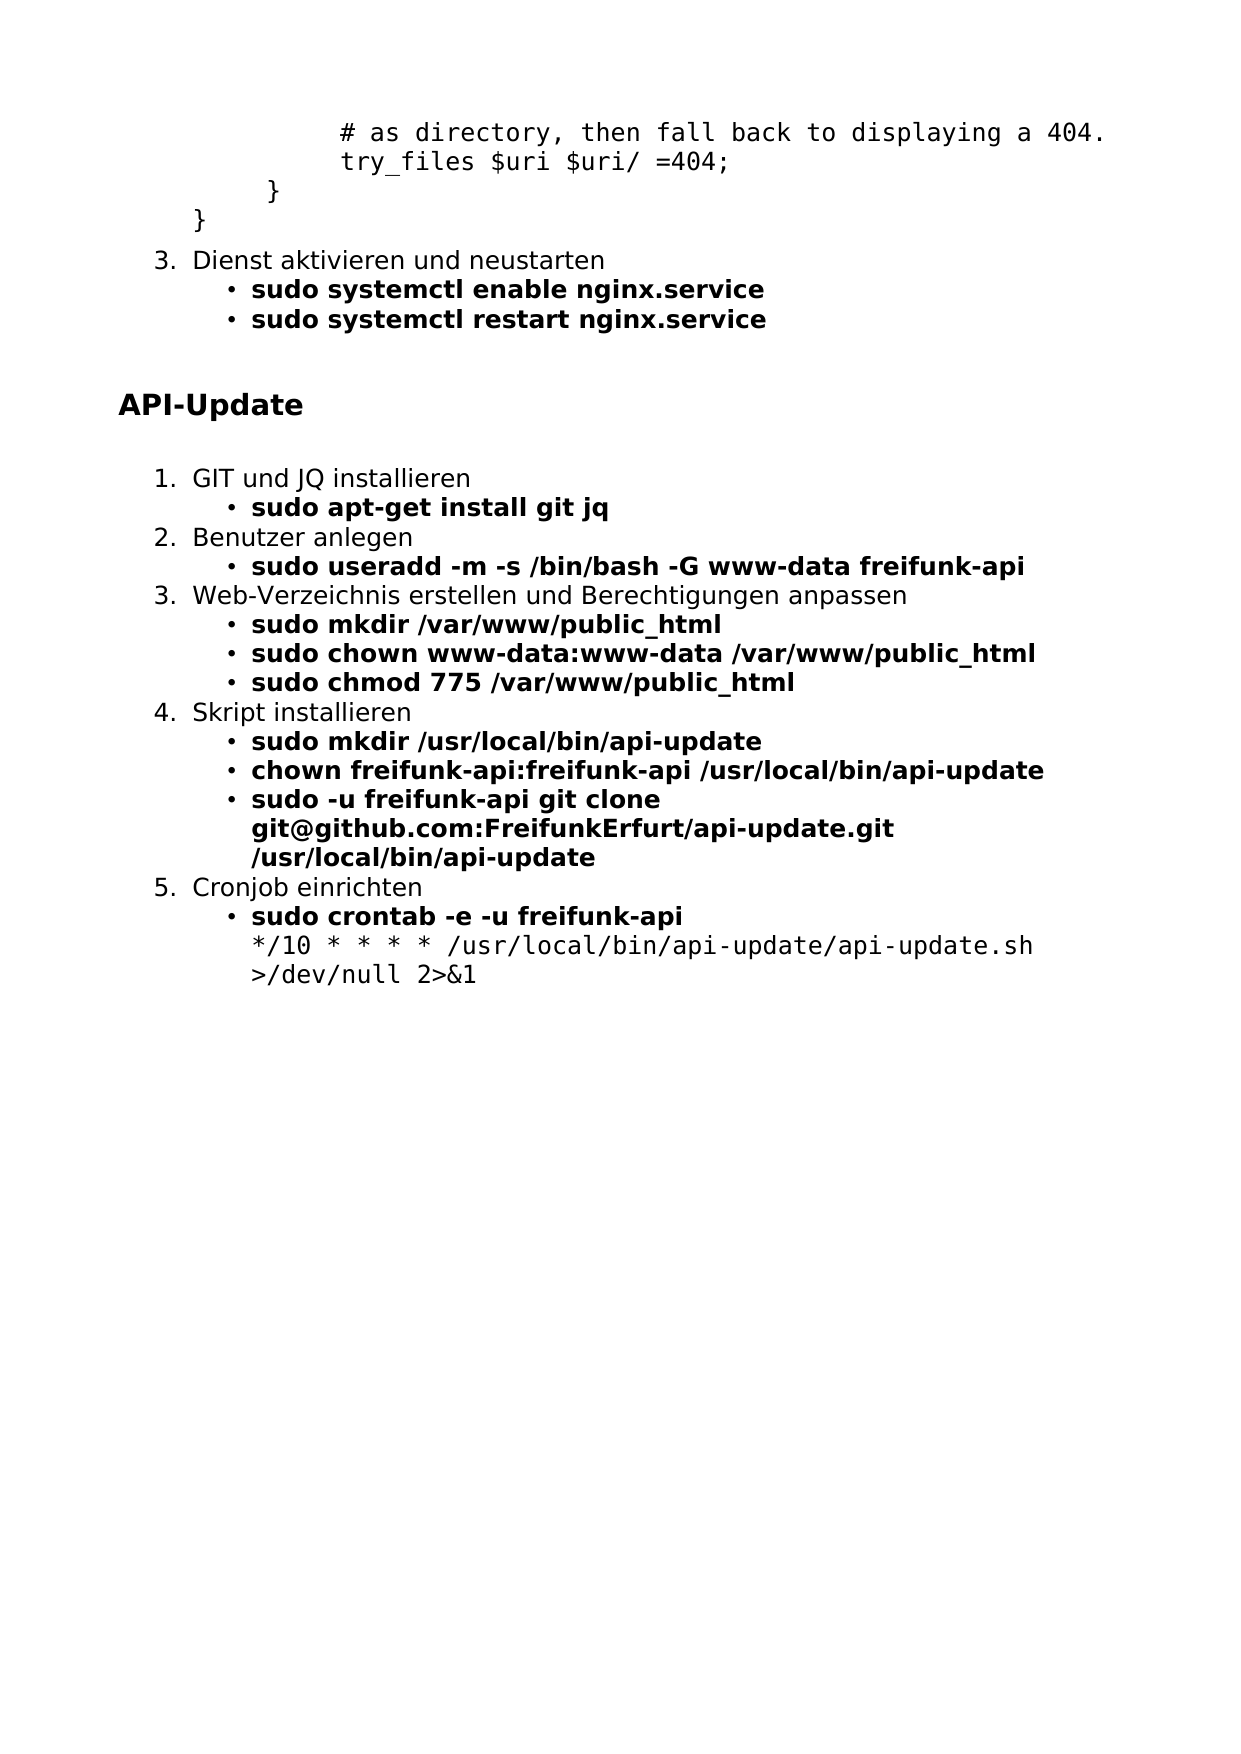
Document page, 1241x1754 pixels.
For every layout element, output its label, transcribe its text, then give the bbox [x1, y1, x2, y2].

list sudo mkdir /var/www/public_html [236, 610, 1122, 639]
list Dienst aktivieren und neustarten [177, 247, 1122, 276]
list sudo crontab -e -u freifunk-api [236, 902, 1122, 931]
list sudo useradd -m -s /bin/bash -G www-data freifunk-api [236, 552, 1122, 581]
list chown freifunk-api:freifunk-api /usr/local/bin/api-update [236, 756, 1122, 785]
list # as directory, then fall back to displaying a 404. try_files $uri $uri/ =404; } } [177, 118, 1122, 235]
list Skript installieren [177, 698, 1122, 727]
list sudo -u freifunk-api git clone git@github.com:FreifunkErfurt/api-update.git /usr/local/bin/api-update [236, 785, 1122, 873]
list GIT und JQ installieren [177, 464, 1122, 494]
list Cronjob einrichten [177, 873, 1122, 902]
subtitle API-Update [118, 388, 1122, 422]
list sudo chown www-data:www-data /var/www/public_html [236, 639, 1122, 669]
list sudo mkdir /usr/local/bin/api-update [236, 727, 1122, 756]
list sudo apt-get install git jq [236, 494, 1122, 523]
list sudo systemctl enable nginx.service [236, 276, 1122, 305]
list Web-Verzeichnis erstellen und Berechtigungen anpassen [177, 581, 1122, 610]
list Benutzer anlegen [177, 523, 1122, 552]
list sudo systemctl restart nginx.service [236, 305, 1122, 334]
list */10 * * * * /usr/local/bin/api-update/api-update.sh >/dev/null 2>&1 [236, 931, 1122, 989]
list sudo chmod 775 /var/www/public_html [236, 669, 1122, 698]
